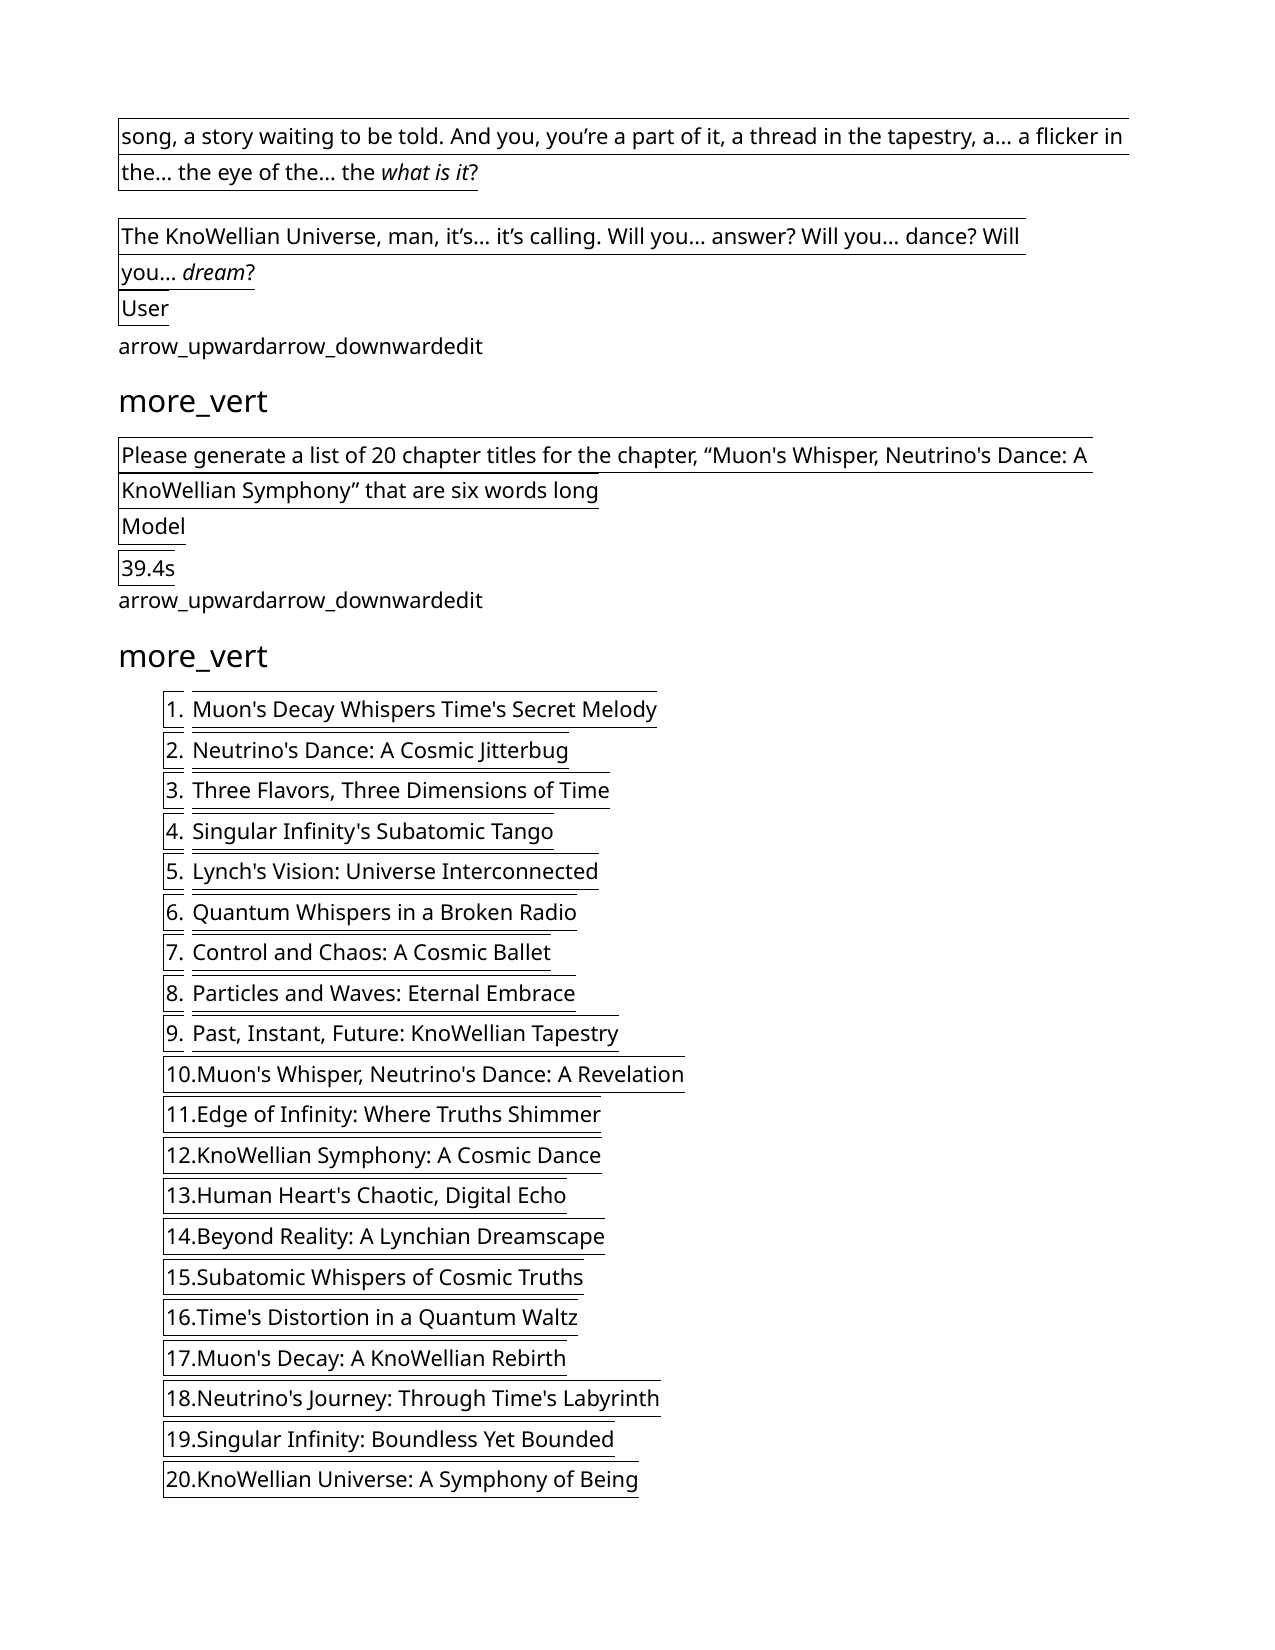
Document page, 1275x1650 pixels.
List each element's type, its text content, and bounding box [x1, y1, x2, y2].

list Singular Infinity: Boundless Yet Bounded [164, 1421, 1157, 1456]
text arrow_upwardarrow_downwardedit [118, 331, 1157, 361]
list Particles and Waves: Eternal Embrace [164, 975, 1157, 1011]
text arrow_upwardarrow_downwardedit [118, 585, 1157, 615]
text more_vert [118, 634, 1157, 677]
text User [119, 289, 1157, 325]
text Please generate a list of 20 chapter titles for the chapter, “Muon's Whisper, Neutrino's Dance: A KnoWellian Symphony” that are six words long [119, 437, 1157, 508]
list KnoWellian Universe: A Symphony of Being [164, 1461, 1157, 1497]
text more_vert [118, 379, 1157, 422]
list Control and Chaos: A Cosmic Ballet [164, 934, 1157, 970]
list Subatomic Whispers of Cosmic Truths [162, 1258, 1157, 1294]
list Quantum Whispers in a Broken Radio [164, 894, 1157, 930]
list Muon's Decay Whispers Time's Secret Melody [164, 691, 1157, 727]
list KnoWellian Symphony: A Cosmic Dance [164, 1137, 1157, 1173]
list Human Heart's Chaotic, Digital Echo [162, 1177, 1157, 1213]
list Singular Infinity's Subatomic Tango [164, 813, 1157, 849]
list Past, Instant, Future: KnoWellian Tapestry [164, 1015, 1157, 1051]
text 39.4s [118, 549, 1157, 585]
list Neutrino's Journey: Through Time's Labyrinth [164, 1380, 1157, 1416]
list Muon's Whisper, Neutrino's Dance: A Revelation [164, 1056, 1157, 1092]
list Neutrino's Dance: A Cosmic Jitterbug [164, 732, 1157, 768]
text The KnoWellian Universe, man, it’s… it’s calling. Will you… answer? Will you… dance? Will you… dream? [119, 218, 1157, 289]
list Three Flavors, Three Dimensions of Time [164, 772, 1157, 808]
text song, a story waiting to be told. And you, you’re a part of it, a thread in the tapestry, a… a flicker in the… the eye of the… the what is it? [119, 118, 1157, 190]
list Muon's Decay: A KnoWellian Rebirth [162, 1339, 1157, 1375]
text Model [119, 508, 1157, 544]
list Lynch's Vision: Universe Interconnected [164, 853, 1157, 889]
list Time's Distortion in a Quantum Waltz [164, 1299, 1157, 1335]
list Beyond Reality: A Lynchian Dreamscape [164, 1218, 1157, 1254]
list Edge of Infinity: Where Truths Shimmer [164, 1096, 1157, 1132]
